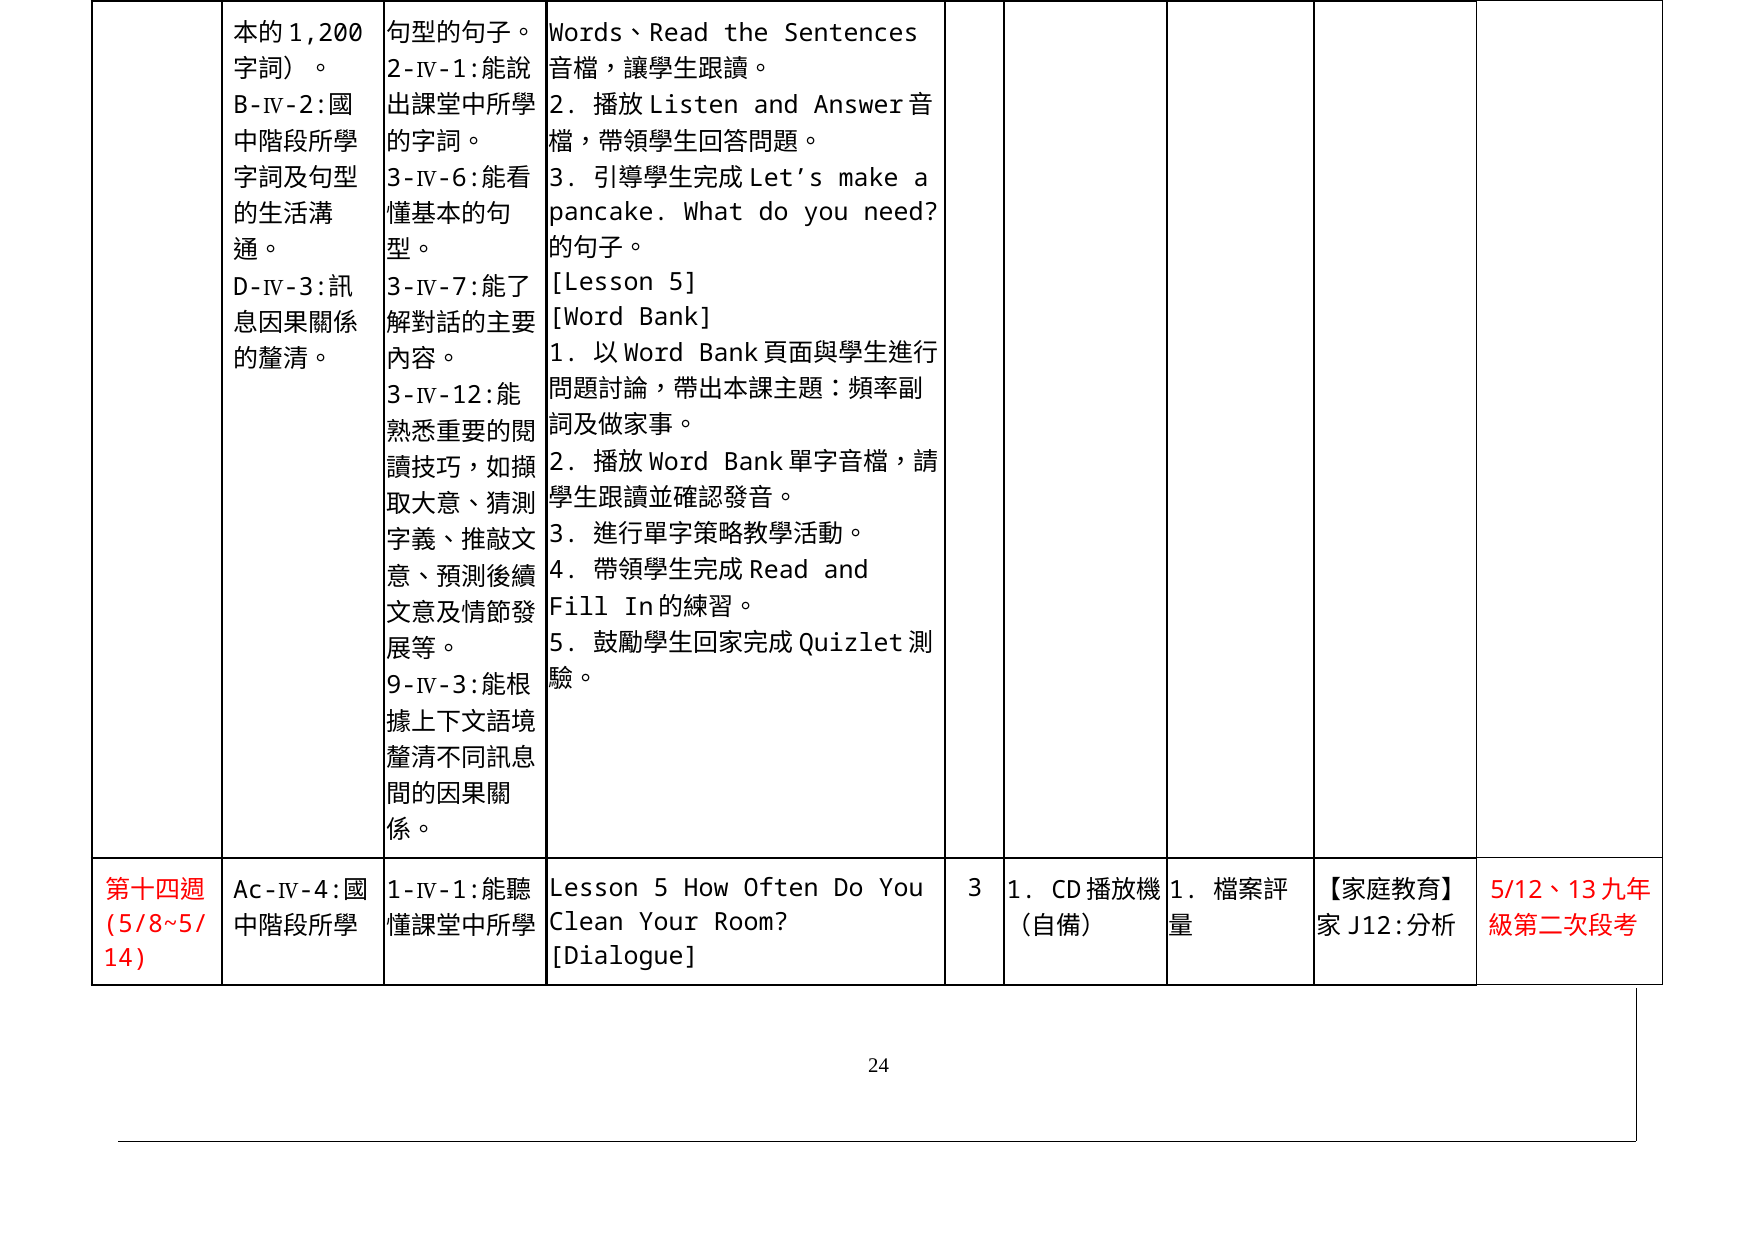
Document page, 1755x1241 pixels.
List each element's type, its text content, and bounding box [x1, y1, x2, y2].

table_cell Lesson 5 How Often Do You Clean Your Room? [Dialogue] [548, 859, 944, 984]
table_cell 本的1,200字詞）。 B-Ⅳ-2:國中階段所學字詞及句型的生活溝通。 D-Ⅳ-3:訊息因果關係的釐清。 [223, 2, 383, 857]
table_cell [1315, 2, 1476, 857]
table_cell 5/12、13九年級第二次段考 [1477, 858, 1662, 984]
table_cell [946, 2, 1003, 857]
table_cell 1. CD播放機（自備） [1005, 859, 1166, 984]
table_cell [1168, 2, 1313, 857]
table_cell 句型的句子。 2-Ⅳ-1:能說出課堂中所學的字詞。 3-Ⅳ-6:能看懂基本的句型。 3-Ⅳ-7:能了解對話的主要內容。 3-Ⅳ-12:能熟悉重要的閱讀技巧，如擷取大意、猜測字義、推敲文意、預測後續文意及情節發展等。 9-Ⅳ-3:能根據上下文語境釐清不同訊息間的因果關係。 [385, 2, 545, 857]
table_cell 1. 檔案評量 [1168, 859, 1313, 984]
table_cell [93, 2, 221, 857]
table_cell 1-Ⅳ-1:能聽懂課堂中所學 [385, 859, 545, 984]
table_cell 第十四週(5/8~5/14) [93, 859, 221, 984]
table_cell [1005, 2, 1166, 857]
table_cell 3 [946, 859, 1003, 984]
table_cell Words、Read the Sentences音檔，讓學生跟讀。 2. 播放Listen and Answer音檔，帶領學生回答問題。 3. 引導學生完成Let’s make a pancake. What do you need?的句子。 [Lesson 5] [Word Bank] 1. 以Word Bank頁面與學生進行問題討論，帶出本課主題：頻率副詞及做家事。 2. 播放Word Bank單字音檔，請學生跟讀並確認發音。 3. 進行單字策略教學活動。 4. 帶領學生完成Read and Fill In的練習。 5. 鼓勵學生回家完成Quizlet測驗。 [548, 2, 944, 857]
table_cell [1477, 1, 1662, 857]
table_cell 【家庭教育】 家J12:分析 [1315, 859, 1476, 984]
table_cell Ac-Ⅳ-4:國中階段所學 [223, 859, 383, 984]
